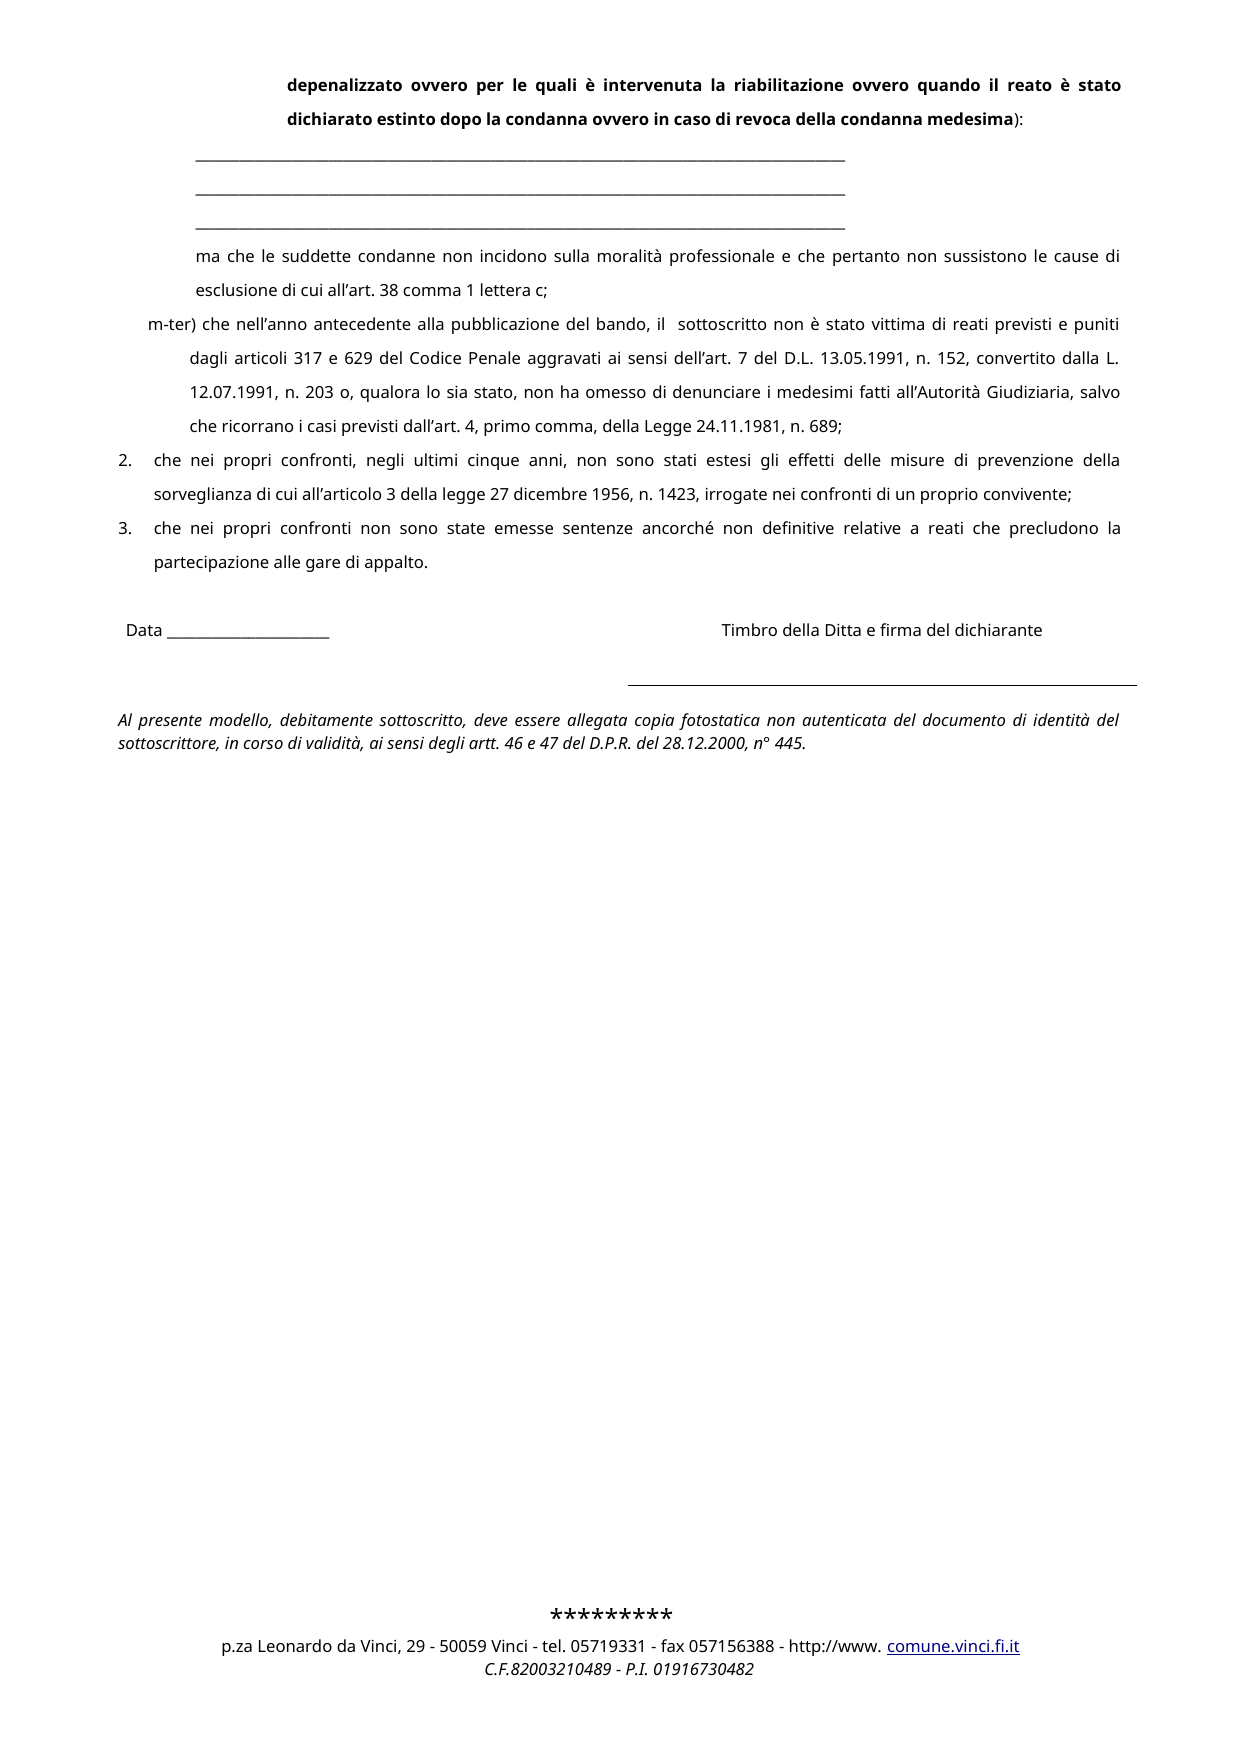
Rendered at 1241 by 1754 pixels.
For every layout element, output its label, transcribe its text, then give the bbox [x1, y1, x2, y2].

text ________________________________________________________________________________________ [195, 142, 1122, 165]
text ________________________________________________________________________________________ [195, 210, 1122, 233]
text ________________________________________________________________________________________ [195, 176, 1122, 199]
text 2. che nei propri confronti, negli ultimi cinque anni, non sono stati estesi gli effetti delle misure di prevenzione della sorveglianza di cui all’articolo 3 della legge 27 dicembre 1956, n. 1423, irrogate nei confronti di un proprio convivente; [118, 448, 1122, 505]
table_header Timbro della Ditta e firma del dichiarante [628, 619, 1137, 685]
text 3. che nei propri confronti non sono state emesse sentenze ancorché non definitive relative a reati che precludono la partecipazione alle gare di appalto. [118, 517, 1122, 573]
text ma che le suddette condanne non incidono sulla moralità professionale e che pertanto non sussistono le cause di esclusione di cui all’art. 38 comma 1 lettera c; [195, 244, 1122, 301]
text m-ter) che nell’anno antecedente alla pubblicazione del bando, il sottoscritto non è stato vittima di reati previsti e puniti dagli articoli 317 e 629 del Codice Penale aggravati ai sensi dell’art. 7 del D.L. 13.05.1991, n. 152, convertito dalla L. 12.07.1991, n. 203 o, qualora lo sia stato, non ha omesso di denunciare i medesimi fatti all’Autorità Giudiziaria, salvo che ricorrano i casi previsti dall’art. 4, primo comma, della Legge 24.11.1981, n. 689; [148, 312, 1122, 437]
text Al presente modello, debitamente sottoscritto, deve essere allegata copia fotostatica non autenticata del documento di identità del sottoscrittore, in corso di validità, ai sensi degli artt. 46 e 47 del D.P.R. del 28.12.2000, n° 445. [118, 709, 1122, 754]
table_header Data ______________________ [118, 619, 627, 685]
list depenalizzato ovvero per le quali è intervenuta la riabilitazione ovvero quando il reato è stato dichiarato estinto dopo la condanna ovvero in caso di revoca della condanna medesima): [198, 74, 1122, 131]
